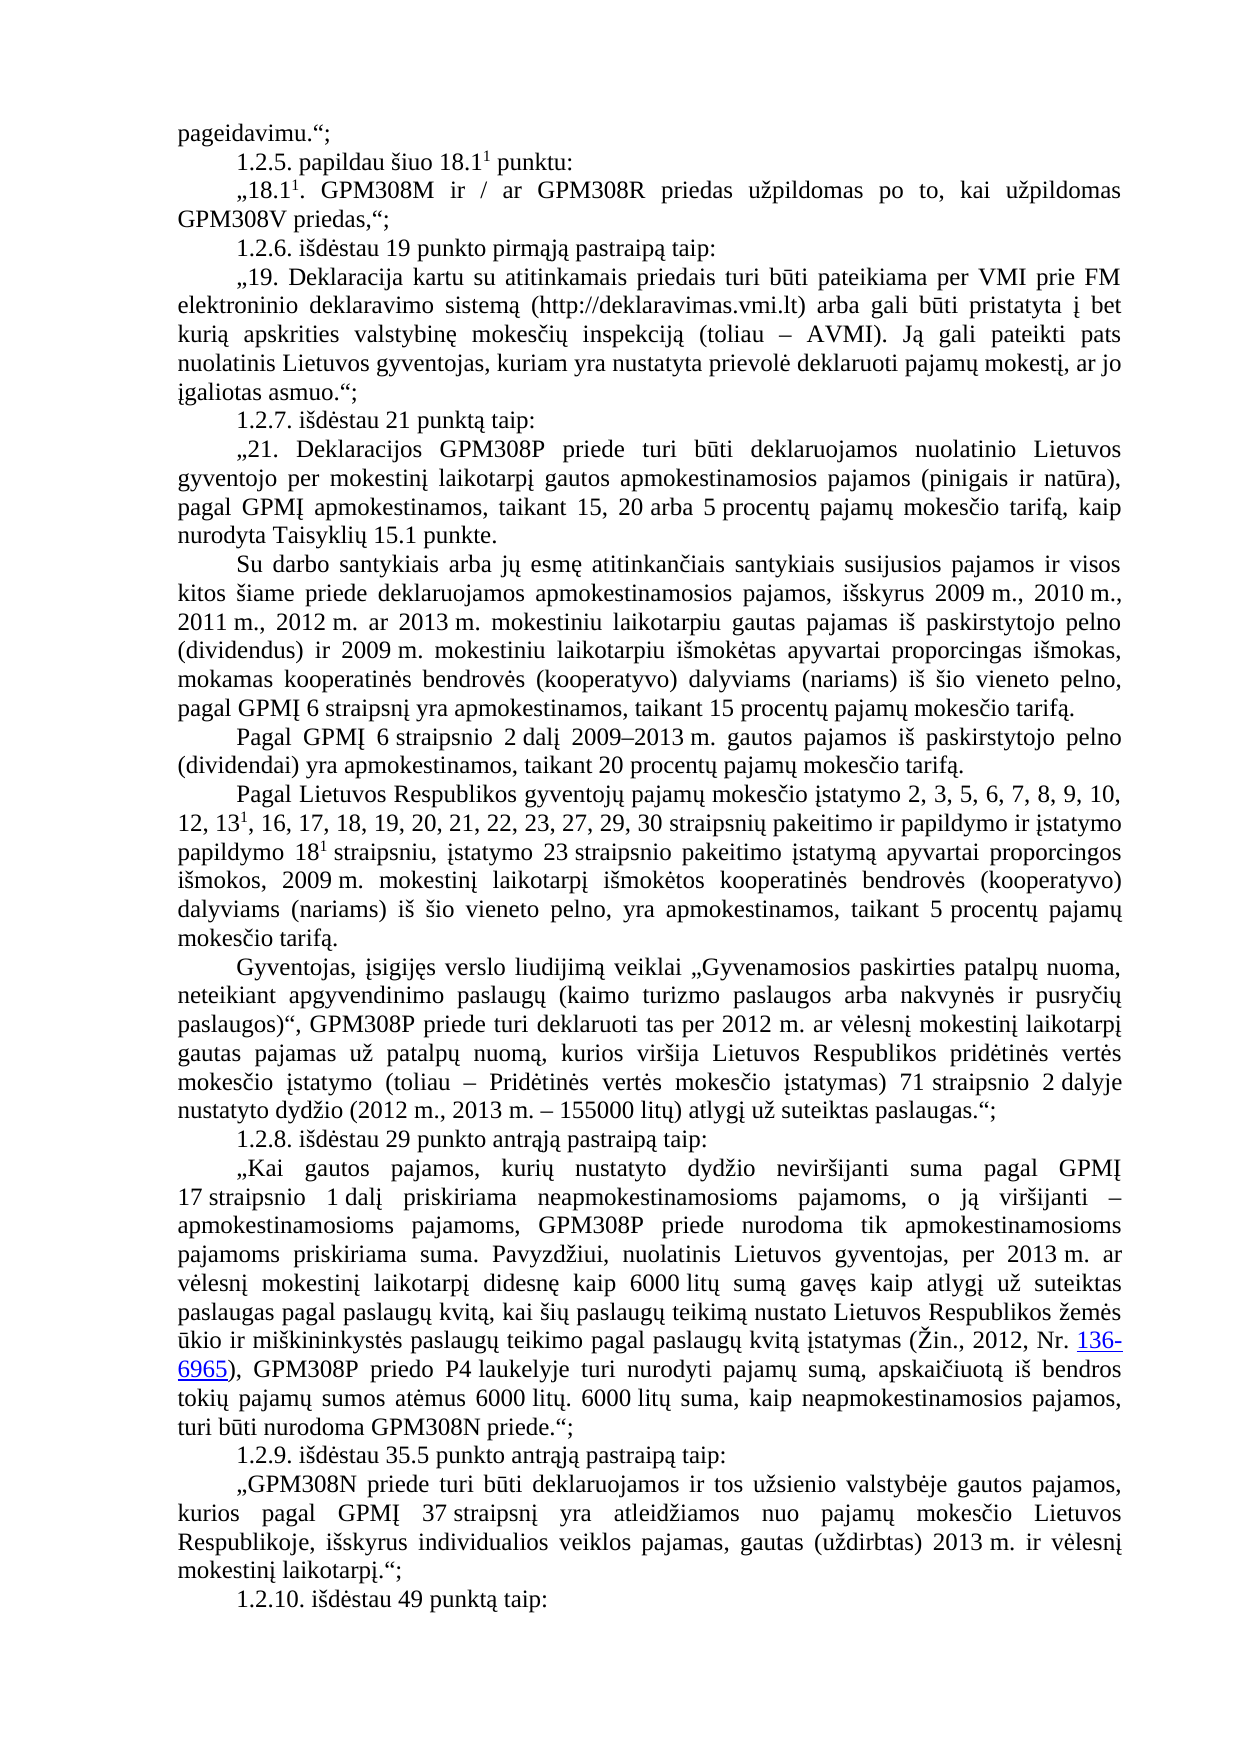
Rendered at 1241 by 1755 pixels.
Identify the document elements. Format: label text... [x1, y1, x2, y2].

text „19. Deklaracija kartu su atitinkamais priedais turi būti pateikiama per VMI prie FM elektroninio deklaravimo sistemą (http://deklaravimas.vmi.lt) arba gali būti pristatyta į bet kurią apskrities valstybinę mokesčių inspekciją (toliau – AVMI). Ją gali pateikti pats nuolatinis Lietuvos gyventojas, kuriam yra nustatyta prievolė deklaruoti pajamų mokestį, ar jo įgaliotas asmuo.“; [177, 262, 1122, 406]
text 1.2.8. išdėstau 29 punkto antrąją pastraipą taip: [177, 1124, 1122, 1153]
text pageidavimu.“; [177, 118, 1122, 147]
text „21. Deklaracijos GPM308P priede turi būti deklaruojamos nuolatinio Lietuvos gyventojo per mokestinį laikotarpį gautos apmokestinamosios pajamos (pinigais ir natūra), pagal GPMĮ apmokestinamos, taikant 15, 20 arba 5 procentų pajamų mokesčio tarifą, kaip nurodyta Taisyklių 15.1 punkte. [177, 434, 1122, 549]
text Pagal Lietuvos Respublikos gyventojų pajamų mokesčio įstatymo 2, 3, 5, 6, 7, 8, 9, 10, 12, 131, 16, 17, 18, 19, 20, 21, 22, 23, 27, 29, 30 straipsnių pakeitimo ir papildymo ir įstatymo papildymo 181 straipsniu, įstatymo 23 straipsnio pakeitimo įstatymą apyvartai proporcingos išmokos, 2009 m. mokestinį laikotarpį išmokėtos kooperatinės bendrovės (kooperatyvo) dalyviams (nariams) iš šio vieneto pelno, yra apmokestinamos, taikant 5 procentų pajamų mokesčio tarifą. [177, 779, 1122, 952]
text „GPM308N priede turi būti deklaruojamos ir tos užsienio valstybėje gautos pajamos, kurios pagal GPMĮ 37 straipsnį yra atleidžiamos nuo pajamų mokesčio Lietuvos Respublikoje, išskyrus individualios veiklos pajamas, gautas (uždirbtas) 2013 m. ir vėlesnį mokestinį laikotarpį.“; [177, 1469, 1122, 1584]
text 1.2.5. papildau šiuo 18.11 punktu: [177, 147, 1122, 176]
text Pagal GPMĮ 6 straipsnio 2 dalį 2009–2013 m. gautos pajamos iš paskirstytojo pelno (dividendai) yra apmokestinamos, taikant 20 procentų pajamų mokesčio tarifą. [177, 722, 1122, 779]
text 1.2.7. išdėstau 21 punktą taip: [177, 406, 1122, 434]
text 1.2.9. išdėstau 35.5 punkto antrąją pastraipą taip: [177, 1441, 1122, 1469]
text 1.2.6. išdėstau 19 punkto pirmąją pastraipą taip: [177, 233, 1122, 262]
text „18.11. GPM308M ir / ar GPM308R priedas užpildomas po to, kai užpildomas GPM308V priedas,“; [177, 176, 1122, 233]
text „Kai gautos pajamos, kurių nustatyto dydžio neviršijanti suma pagal GPMĮ 17 straipsnio 1 dalį priskiriama neapmokestinamosioms pajamoms, o ją viršijanti – apmokestinamosioms pajamoms, GPM308P priede nurodoma tik apmokestinamosioms pajamoms priskiriama suma. Pavyzdžiui, nuolatinis Lietuvos gyventojas, per 2013 m. ar vėlesnį mokestinį laikotarpį didesnę kaip 6000 litų sumą gavęs kaip atlygį už suteiktas paslaugas pagal paslaugų kvitą, kai šių paslaugų teikimą nustato Lietuvos Respublikos žemės ūkio ir miškininkystės paslaugų teikimo pagal paslaugų kvitą įstatymas (Žin., 2012, Nr. 136-6965), GPM308P priedo P4 laukelyje turi nurodyti pajamų sumą, apskaičiuotą iš bendros tokių pajamų sumos atėmus 6000 litų. 6000 litų suma, kaip neapmokestinamosios pajamos, turi būti nurodoma GPM308N priede.“; [177, 1153, 1122, 1441]
text Gyventojas, įsigijęs verslo liudijimą veiklai „Gyvenamosios paskirties patalpų nuoma, neteikiant apgyvendinimo paslaugų (kaimo turizmo paslaugos arba nakvynės ir pusryčių paslaugos)“, GPM308P priede turi deklaruoti tas per 2012 m. ar vėlesnį mokestinį laikotarpį gautas pajamas už patalpų nuomą, kurios viršija Lietuvos Respublikos pridėtinės vertės mokesčio įstatymo (toliau – Pridėtinės vertės mokesčio įstatymas) 71 straipsnio 2 dalyje nustatyto dydžio (2012 m., 2013 m. – 155000 litų) atlygį už suteiktas paslaugas.“; [177, 952, 1122, 1124]
text 1.2.10. išdėstau 49 punktą taip: [177, 1584, 1122, 1613]
text Su darbo santykiais arba jų esmę atitinkančiais santykiais susijusios pajamos ir visos kitos šiame priede deklaruojamos apmokestinamosios pajamos, išskyrus 2009 m., 2010 m., 2011 m., 2012 m. ar 2013 m. mokestiniu laikotarpiu gautas pajamas iš paskirstytojo pelno (dividendus) ir 2009 m. mokestiniu laikotarpiu išmokėtas apyvartai proporcingas išmokas, mokamas kooperatinės bendrovės (kooperatyvo) dalyviams (nariams) iš šio vieneto pelno, pagal GPMĮ 6 straipsnį yra apmokestinamos, taikant 15 procentų pajamų mokesčio tarifą. [177, 549, 1122, 722]
